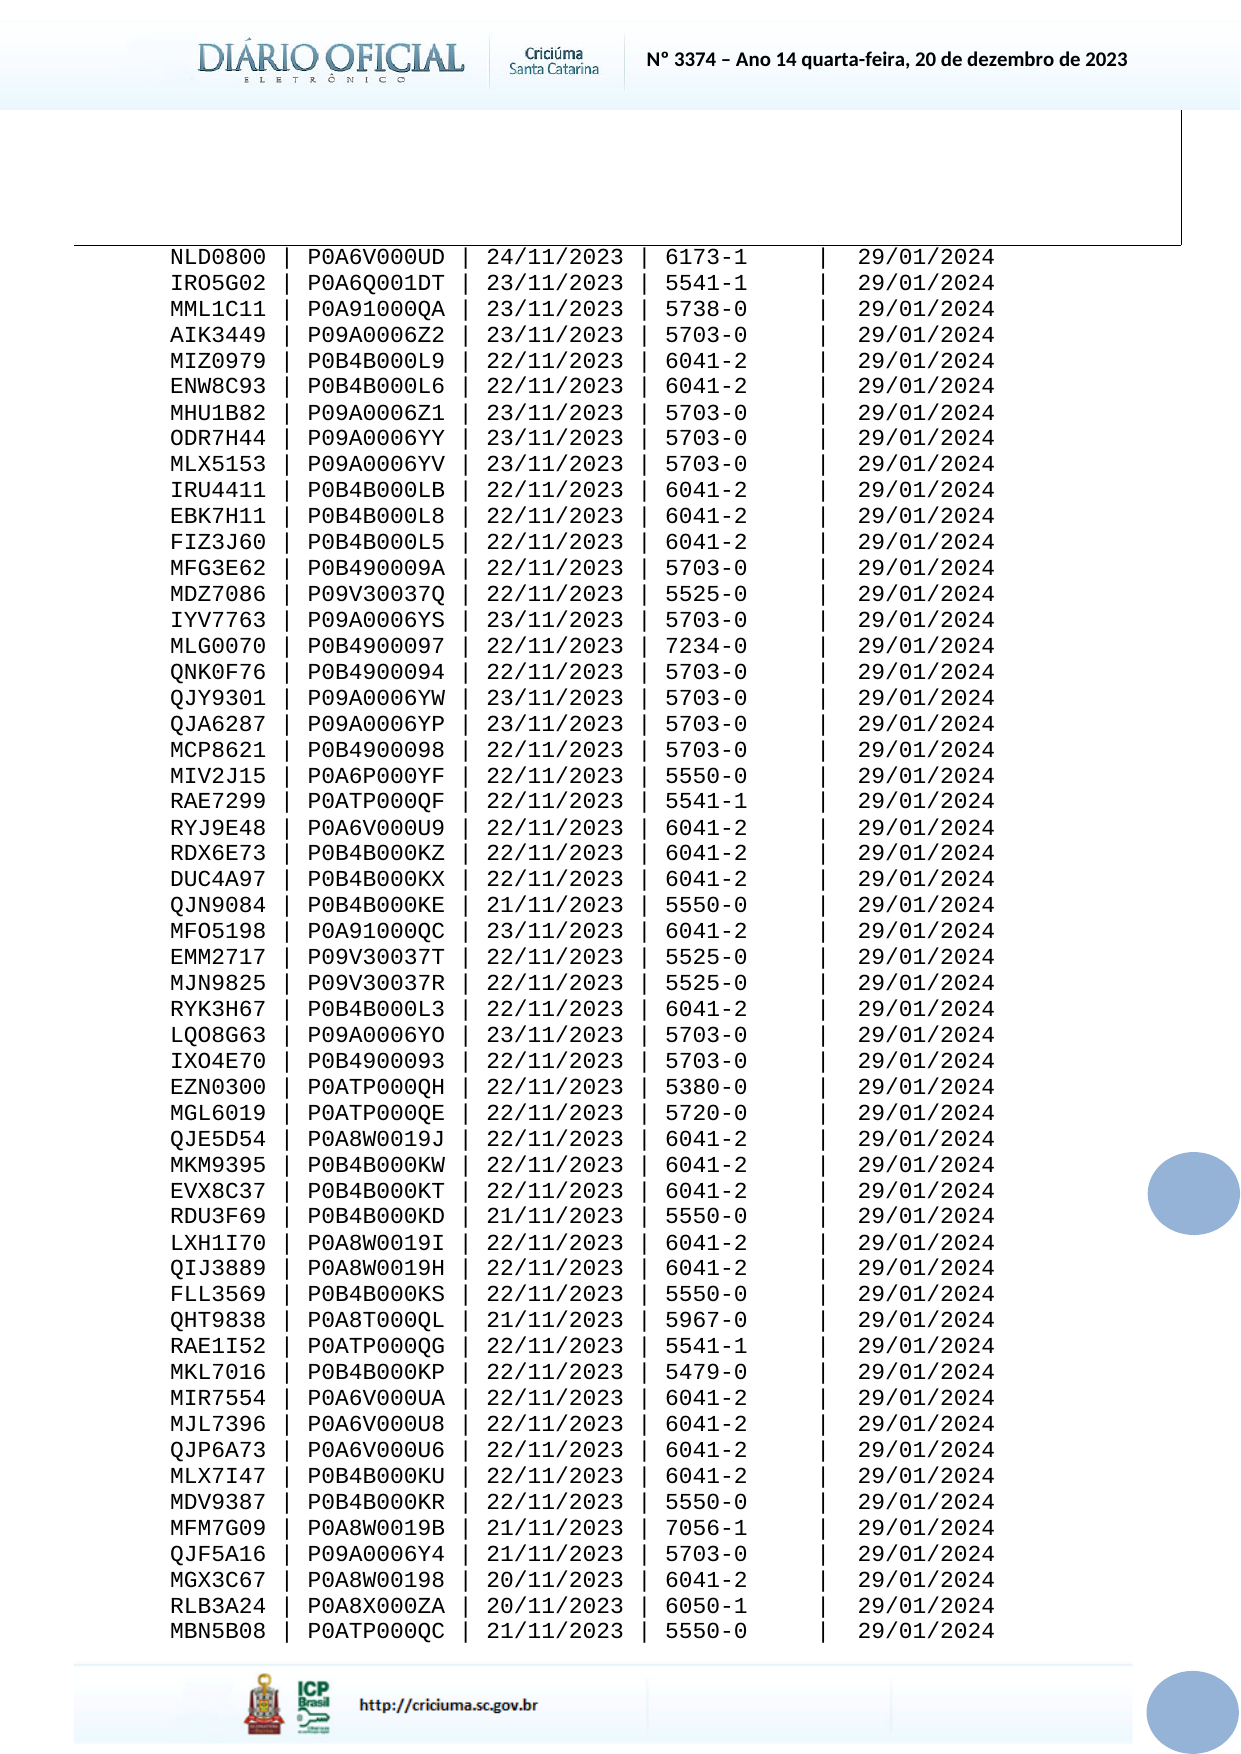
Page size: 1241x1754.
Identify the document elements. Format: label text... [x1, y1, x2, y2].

text RLB3A24 | P0A8X000ZA | 20/11/2023 | 6050-1 | 29/01/2024 [74, 1594, 1181, 1620]
text AIK3449 | P09A0006Z2 | 23/11/2023 | 5703-0 | 29/01/2024 [74, 323, 1181, 349]
text MBN5B08 | P0ATP000QC | 21/11/2023 | 5550-0 | 29/01/2024 [74, 1620, 1181, 1646]
text MHU1B82 | P09A0006Z1 | 23/11/2023 | 5703-0 | 29/01/2024 [74, 401, 1181, 427]
text IXO4E70 | P0B4900093 | 22/11/2023 | 5703-0 | 29/01/2024 [74, 1049, 1181, 1075]
text EMM2717 | P09V30037T | 22/11/2023 | 5525-0 | 29/01/2024 [74, 946, 1181, 971]
text FLL3569 | P0B4B000KS | 22/11/2023 | 5550-0 | 29/01/2024 [74, 1283, 1181, 1309]
text ENW8C93 | P0B4B000L6 | 22/11/2023 | 6041-2 | 29/01/2024 [74, 375, 1181, 401]
text QIJ3889 | P0A8W0019H | 22/11/2023 | 6041-2 | 29/01/2024 [74, 1257, 1181, 1283]
text ODR7H44 | P09A0006YY | 23/11/2023 | 5703-0 | 29/01/2024 [74, 427, 1181, 453]
text MJN9825 | P09V30037R | 22/11/2023 | 5525-0 | 29/01/2024 [74, 971, 1181, 997]
text MLX5153 | P09A0006YV | 23/11/2023 | 5703-0 | 29/01/2024 [74, 453, 1181, 479]
text QJP6A73 | P0A6V000U6 | 22/11/2023 | 6041-2 | 29/01/2024 [74, 1438, 1181, 1464]
text EVX8C37 | P0B4B000KT | 22/11/2023 | 6041-2 | 29/01/2024 [74, 1179, 1150, 1205]
text MML1C11 | P0A91000QA | 23/11/2023 | 5738-0 | 29/01/2024 [74, 297, 1181, 323]
text QJY9301 | P09A0006YW | 23/11/2023 | 5703-0 | 29/01/2024 [74, 686, 1181, 712]
text FIZ3J60 | P0B4B000L5 | 22/11/2023 | 6041-2 | 29/01/2024 [74, 531, 1181, 556]
text RDU3F69 | P0B4B000KD | 21/11/2023 | 5550-0 | 29/01/2024 [74, 1205, 1171, 1231]
text RYJ9E48 | P0A6V000U9 | 22/11/2023 | 6041-2 | 29/01/2024 [74, 816, 1181, 842]
text MKL7016 | P0B4B000KP | 22/11/2023 | 5479-0 | 29/01/2024 [74, 1361, 1181, 1386]
text MFO5198 | P0A91000QC | 23/11/2023 | 6041-2 | 29/01/2024 [74, 919, 1181, 946]
text IRO5G02 | P0A6Q001DT | 23/11/2023 | 5541-1 | 29/01/2024 [74, 271, 1181, 297]
text MGL6019 | P0ATP000QE | 22/11/2023 | 5720-0 | 29/01/2024 [74, 1101, 1181, 1127]
text MLG0070 | P0B4900097 | 22/11/2023 | 7234-0 | 29/01/2024 [74, 634, 1181, 660]
text MIR7554 | P0A6V000UA | 22/11/2023 | 6041-2 | 29/01/2024 [74, 1386, 1181, 1412]
text IYV7763 | P09A0006YS | 23/11/2023 | 5703-0 | 29/01/2024 [74, 608, 1181, 634]
text QJN9084 | P0B4B000KE | 21/11/2023 | 5550-0 | 29/01/2024 [74, 894, 1181, 919]
text MIZ0979 | P0B4B000L9 | 22/11/2023 | 6041-2 | 29/01/2024 [74, 349, 1181, 375]
text MDZ7086 | P09V30037Q | 22/11/2023 | 5525-0 | 29/01/2024 [74, 582, 1181, 608]
text DUC4A97 | P0B4B000KX | 22/11/2023 | 6041-2 | 29/01/2024 [74, 868, 1181, 894]
text QNK0F76 | P0B4900094 | 22/11/2023 | 5703-0 | 29/01/2024 [74, 660, 1181, 686]
text QJE5D54 | P0A8W0019J | 22/11/2023 | 6041-2 | 29/01/2024 [74, 1127, 1181, 1153]
text RDX6E73 | P0B4B000KZ | 22/11/2023 | 6041-2 | 29/01/2024 [74, 842, 1181, 868]
text EBK7H11 | P0B4B000L8 | 22/11/2023 | 6041-2 | 29/01/2024 [74, 504, 1181, 531]
text QJA6287 | P09A0006YP | 23/11/2023 | 5703-0 | 29/01/2024 [74, 712, 1181, 738]
text MGX3C67 | P0A8W00198 | 20/11/2023 | 6041-2 | 29/01/2024 [74, 1568, 1181, 1594]
text QHT9838 | P0A8T000QL | 21/11/2023 | 5967-0 | 29/01/2024 [74, 1309, 1181, 1334]
text MJL7396 | P0A6V000U8 | 22/11/2023 | 6041-2 | 29/01/2024 [74, 1412, 1181, 1438]
text EZN0300 | P0ATP000QH | 22/11/2023 | 5380-0 | 29/01/2024 [74, 1075, 1181, 1101]
text RYK3H67 | P0B4B000L3 | 22/11/2023 | 6041-2 | 29/01/2024 [74, 997, 1181, 1023]
text MCP8621 | P0B4900098 | 22/11/2023 | 5703-0 | 29/01/2024 [74, 738, 1181, 764]
text MLX7I47 | P0B4B000KU | 22/11/2023 | 6041-2 | 29/01/2024 [74, 1464, 1181, 1490]
text MIV2J15 | P0A6P000YF | 22/11/2023 | 5550-0 | 29/01/2024 [74, 764, 1181, 790]
text MFG3E62 | P0B490009A | 22/11/2023 | 5703-0 | 29/01/2024 [74, 556, 1181, 582]
text NLD0800 | P0A6V000UD | 24/11/2023 | 6173-1 | 29/01/2024 [74, 245, 1181, 271]
text MDV9387 | P0B4B000KR | 22/11/2023 | 5550-0 | 29/01/2024 [74, 1490, 1181, 1516]
text RAE7299 | P0ATP000QF | 22/11/2023 | 5541-1 | 29/01/2024 [74, 790, 1181, 816]
text RAE1I52 | P0ATP000QG | 22/11/2023 | 5541-1 | 29/01/2024 [74, 1334, 1181, 1361]
text LXH1I70 | P0A8W0019I | 22/11/2023 | 6041-2 | 29/01/2024 [74, 1231, 1181, 1257]
text LQO8G63 | P09A0006YO | 23/11/2023 | 5703-0 | 29/01/2024 [74, 1023, 1181, 1049]
text MKM9395 | P0B4B000KW | 22/11/2023 | 6041-2 | 29/01/2024 [74, 1153, 1180, 1179]
text IRU4411 | P0B4B000LB | 22/11/2023 | 6041-2 | 29/01/2024 [74, 479, 1181, 504]
text QJF5A16 | P09A0006Y4 | 21/11/2023 | 5703-0 | 29/01/2024 [74, 1542, 1181, 1568]
text MFM7G09 | P0A8W0019B | 21/11/2023 | 7056-1 | 29/01/2024 [74, 1516, 1181, 1542]
